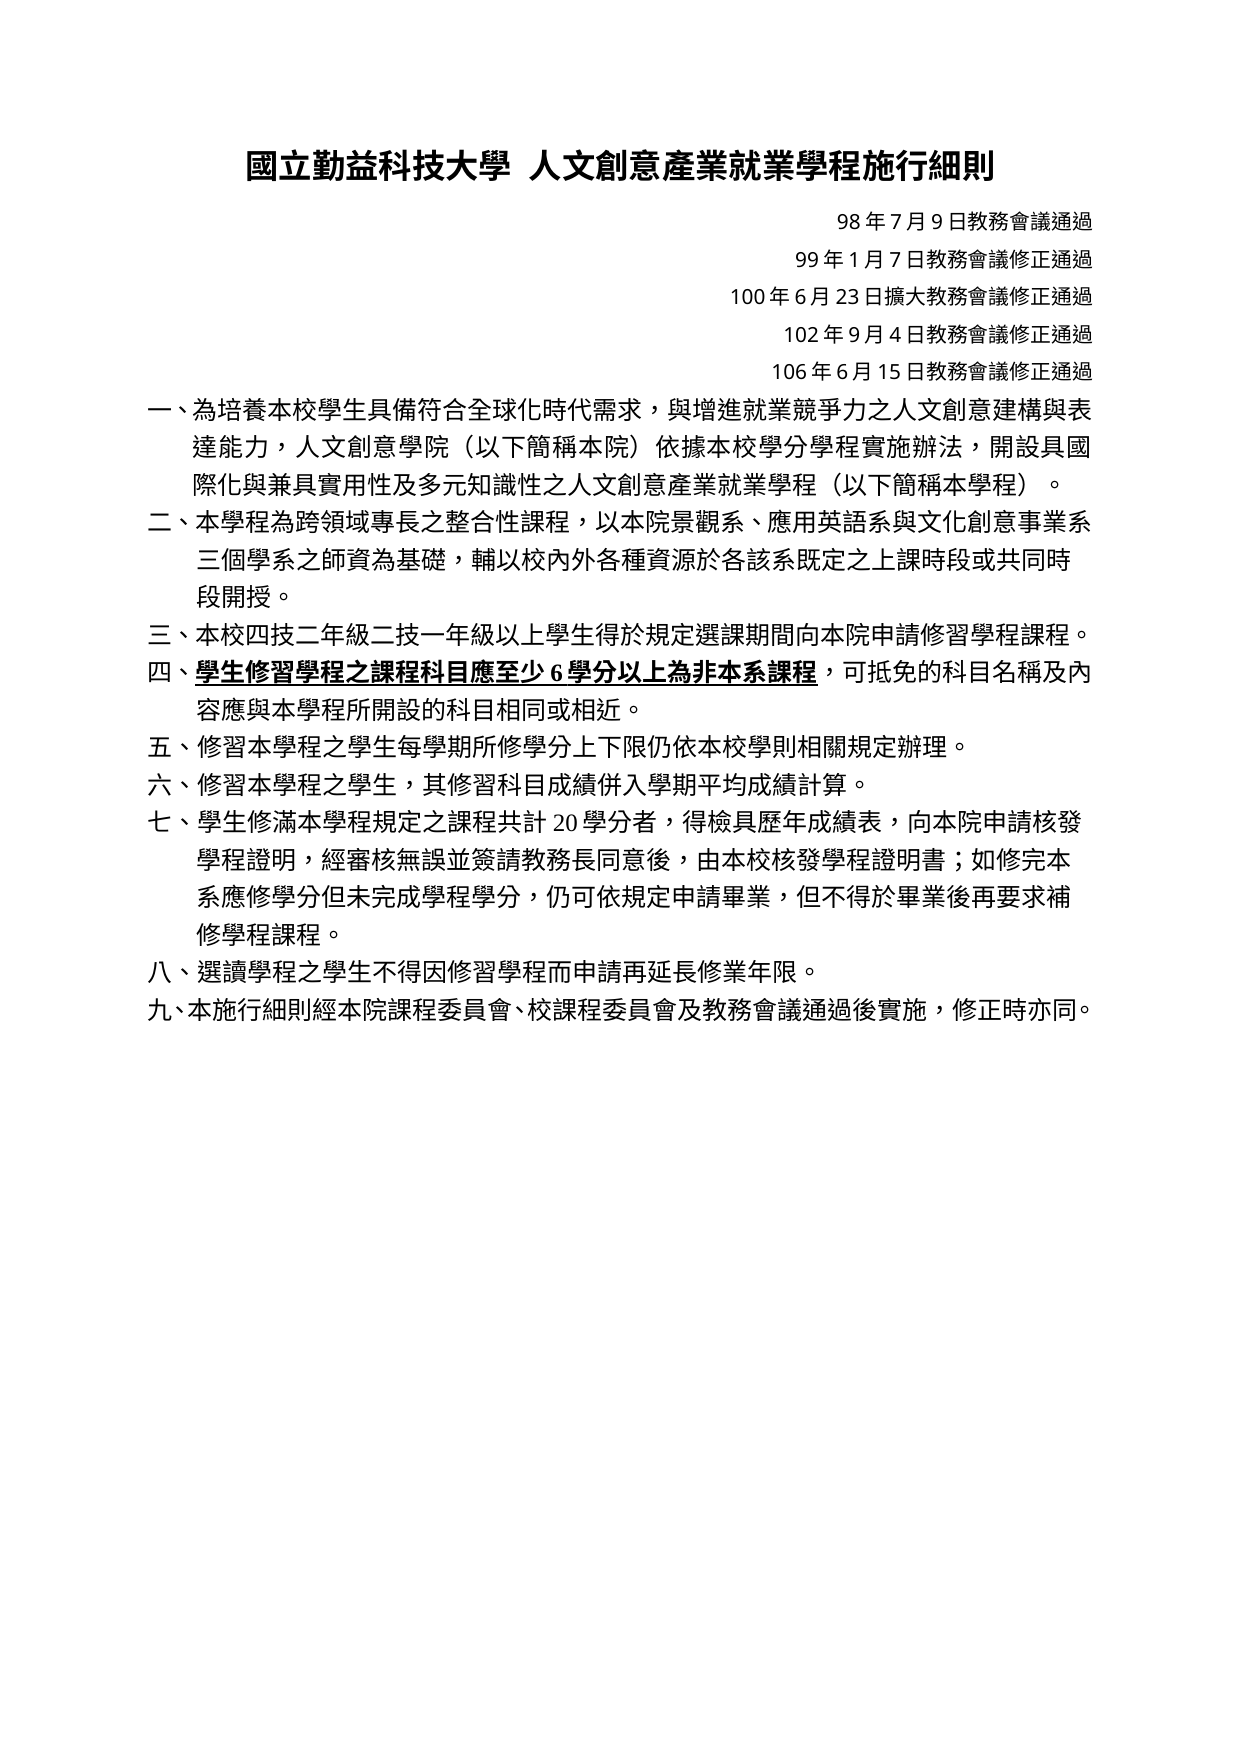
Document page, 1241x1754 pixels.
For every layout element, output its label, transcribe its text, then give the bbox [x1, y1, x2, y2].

text 國立勤益科技大學 人文創意產業就業學程施行細則 [148, 127, 1092, 202]
text 三、本校四技二年級二技一年級以上學生得於規定選課期間向本院申請修習學程課程。 [148, 614, 1092, 652]
text 四、學生修習學程之課程科目應至少6學分以上為非本系課程，可抵免的科目名稱及內容應與本學程所開設的科目相同或相近。 [148, 652, 1092, 727]
text 八、選讀學程之學生不得因修習學程而申請再延長修業年限。 [148, 952, 1092, 989]
text 七、學生修滿本學程規定之課程共計20學分者，得檢具歷年成績表，向本院申請核發學程證明，經審核無誤並簽請教務長同意後，由本校核發學程證明書；如修完本系應修學分但未完成學程學分，仍可依規定申請畢業，但不得於畢業後再要求補修學程課程。 [148, 802, 1092, 952]
text 二、本學程為跨領域專長之整合性課程，以本院景觀系、應用英語系與文化創意事業系三個學系之師資為基礎，輔以校內外各種資源於各該系既定之上課時段或共同時段開授。 [148, 502, 1092, 614]
text 一、為培養本校學生具備符合全球化時代需求，與增進就業競爭力之人文創意建構與表達能力，人文創意學院（以下簡稱本院）依據本校學分學程實施辦法，開設具國際化與兼具實用性及多元知識性之人文創意產業就業學程（以下簡稱本學程）。 [148, 389, 1092, 502]
text 六、修習本學程之學生，其修習科目成績併入學期平均成績計算。 [148, 764, 1092, 802]
text 100年6月23日擴大教務會議修正通過 [148, 277, 1092, 314]
text 五、修習本學程之學生每學期所修學分上下限仍依本校學則相關規定辦理。 [148, 727, 1092, 764]
text 98年7月9日教務會議通過 [148, 202, 1092, 239]
text 九、本施行細則經本院課程委員會、校課程委員會及教務會議通過後實施，修正時亦同。 [148, 989, 1092, 1027]
text 106年6月15日教務會議修正通過 [148, 352, 1092, 389]
text 102年9月4日教務會議修正通過 [148, 314, 1092, 352]
text 99年1月7日教務會議修正通過 [148, 239, 1092, 277]
